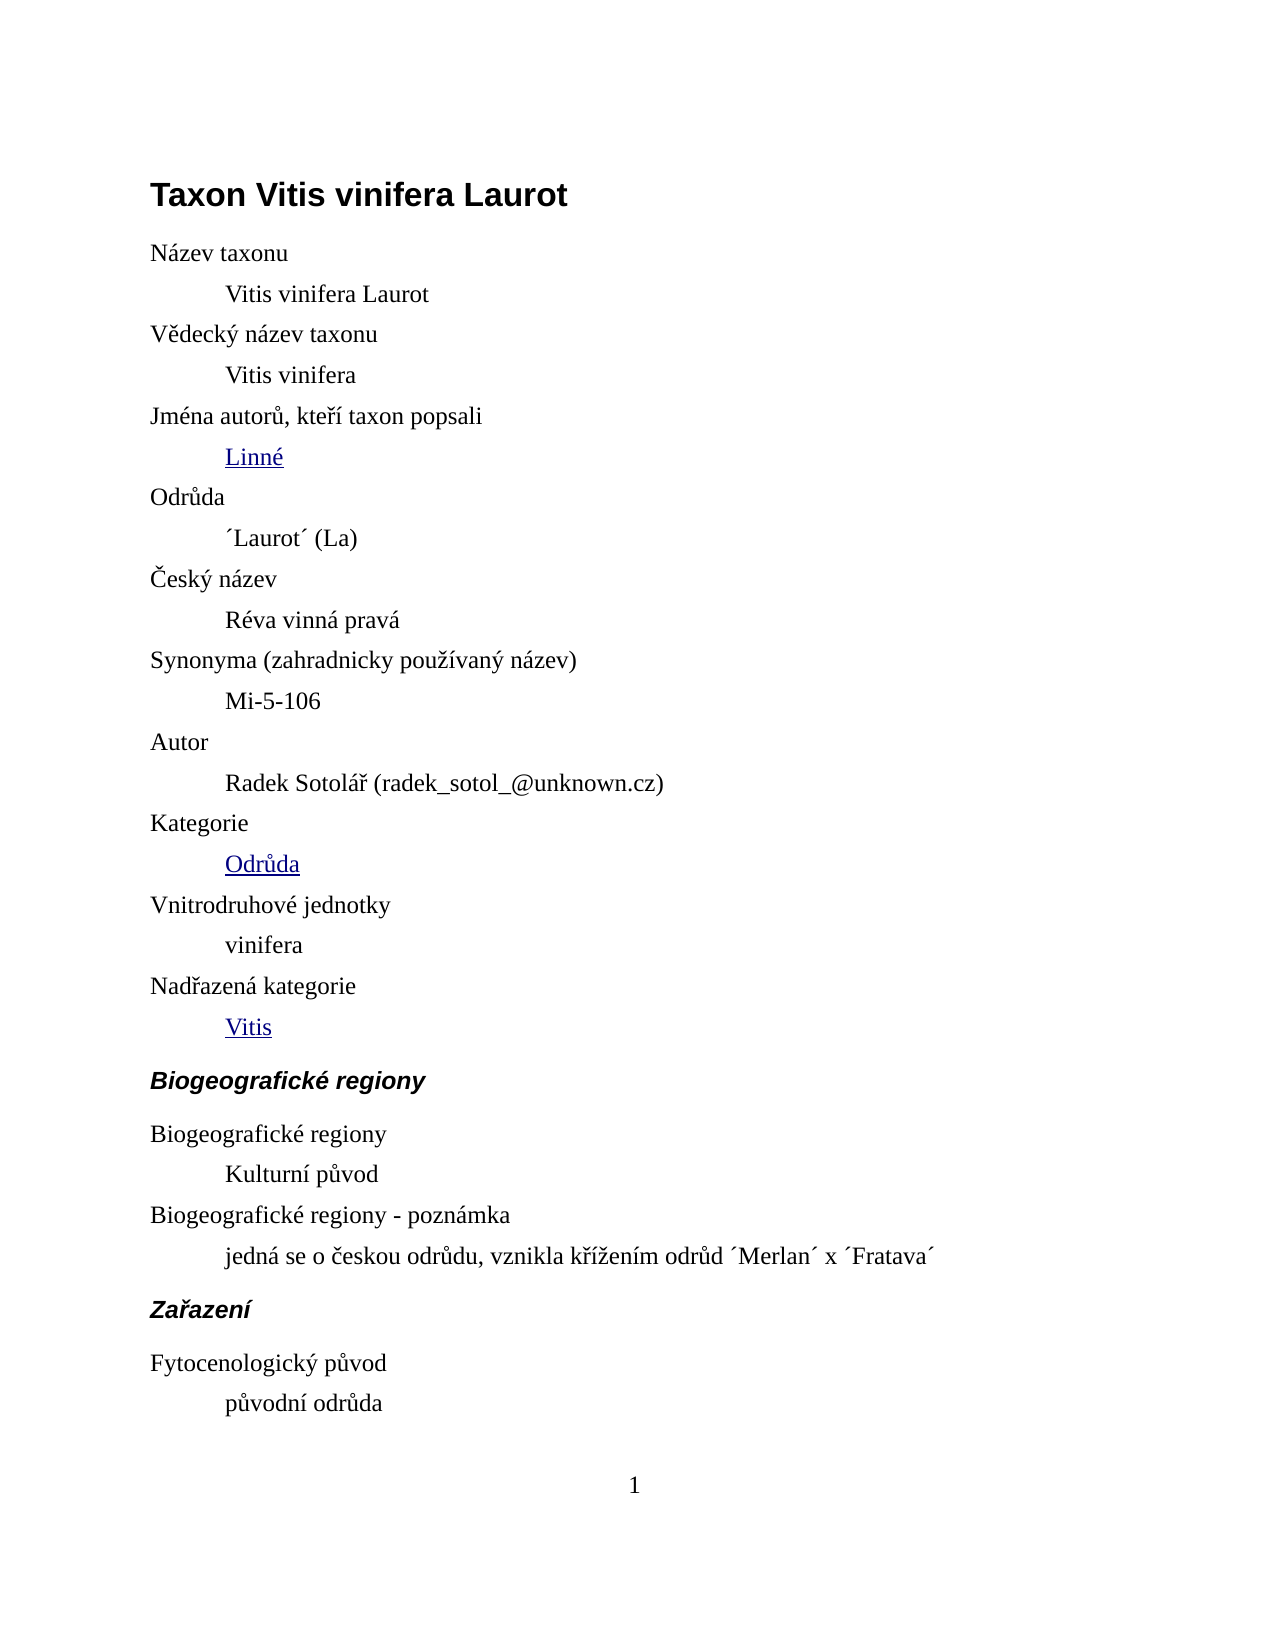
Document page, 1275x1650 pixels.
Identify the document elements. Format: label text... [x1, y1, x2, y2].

text Nadřazená kategorie [150, 971, 1125, 1000]
text ´Laurot´ (La) [225, 523, 1125, 552]
text Biogeografické regiony - poznámka [150, 1200, 1125, 1229]
text Biogeografické regiony [150, 1119, 1125, 1147]
text Autor [150, 727, 1125, 756]
text původní odrůda [225, 1388, 1125, 1417]
text Jména autorů, kteří taxon popsali [150, 401, 1125, 430]
text Synonyma (zahradnicky používaný název) [150, 645, 1125, 674]
text Mi-5-106 [225, 686, 1125, 715]
subtitle Zařazení [150, 1295, 1125, 1323]
subtitle Biogeografické regiony [150, 1066, 1125, 1094]
text Réva vinná pravá [225, 605, 1125, 633]
text vinifera [225, 931, 1125, 959]
text Fytocenologický původ [150, 1348, 1125, 1376]
subtitle Taxon Vitis vinifera Laurot [150, 175, 1125, 214]
text Kategorie [150, 808, 1125, 837]
text Linné [225, 442, 1125, 471]
text Odrůda [150, 482, 1125, 511]
text Vitis vinifera Laurot [225, 279, 1125, 308]
text Odrůda [225, 849, 1125, 878]
text Název taxonu [150, 238, 1125, 267]
text Vitis vinifera [225, 360, 1125, 389]
text Vědecký název taxonu [150, 319, 1125, 348]
text jedná se o českou odrůdu, vznikla křížením odrůd ´Merlan´ x ´Fratava´ [225, 1241, 1125, 1270]
text Vnitrodruhové jednotky [150, 890, 1125, 918]
text Radek Sotolář (radek_sotol_@unknown.cz) [225, 768, 1125, 796]
text Kulturní původ [225, 1159, 1125, 1188]
text Český název [150, 564, 1125, 593]
text Vitis [225, 1012, 1125, 1041]
